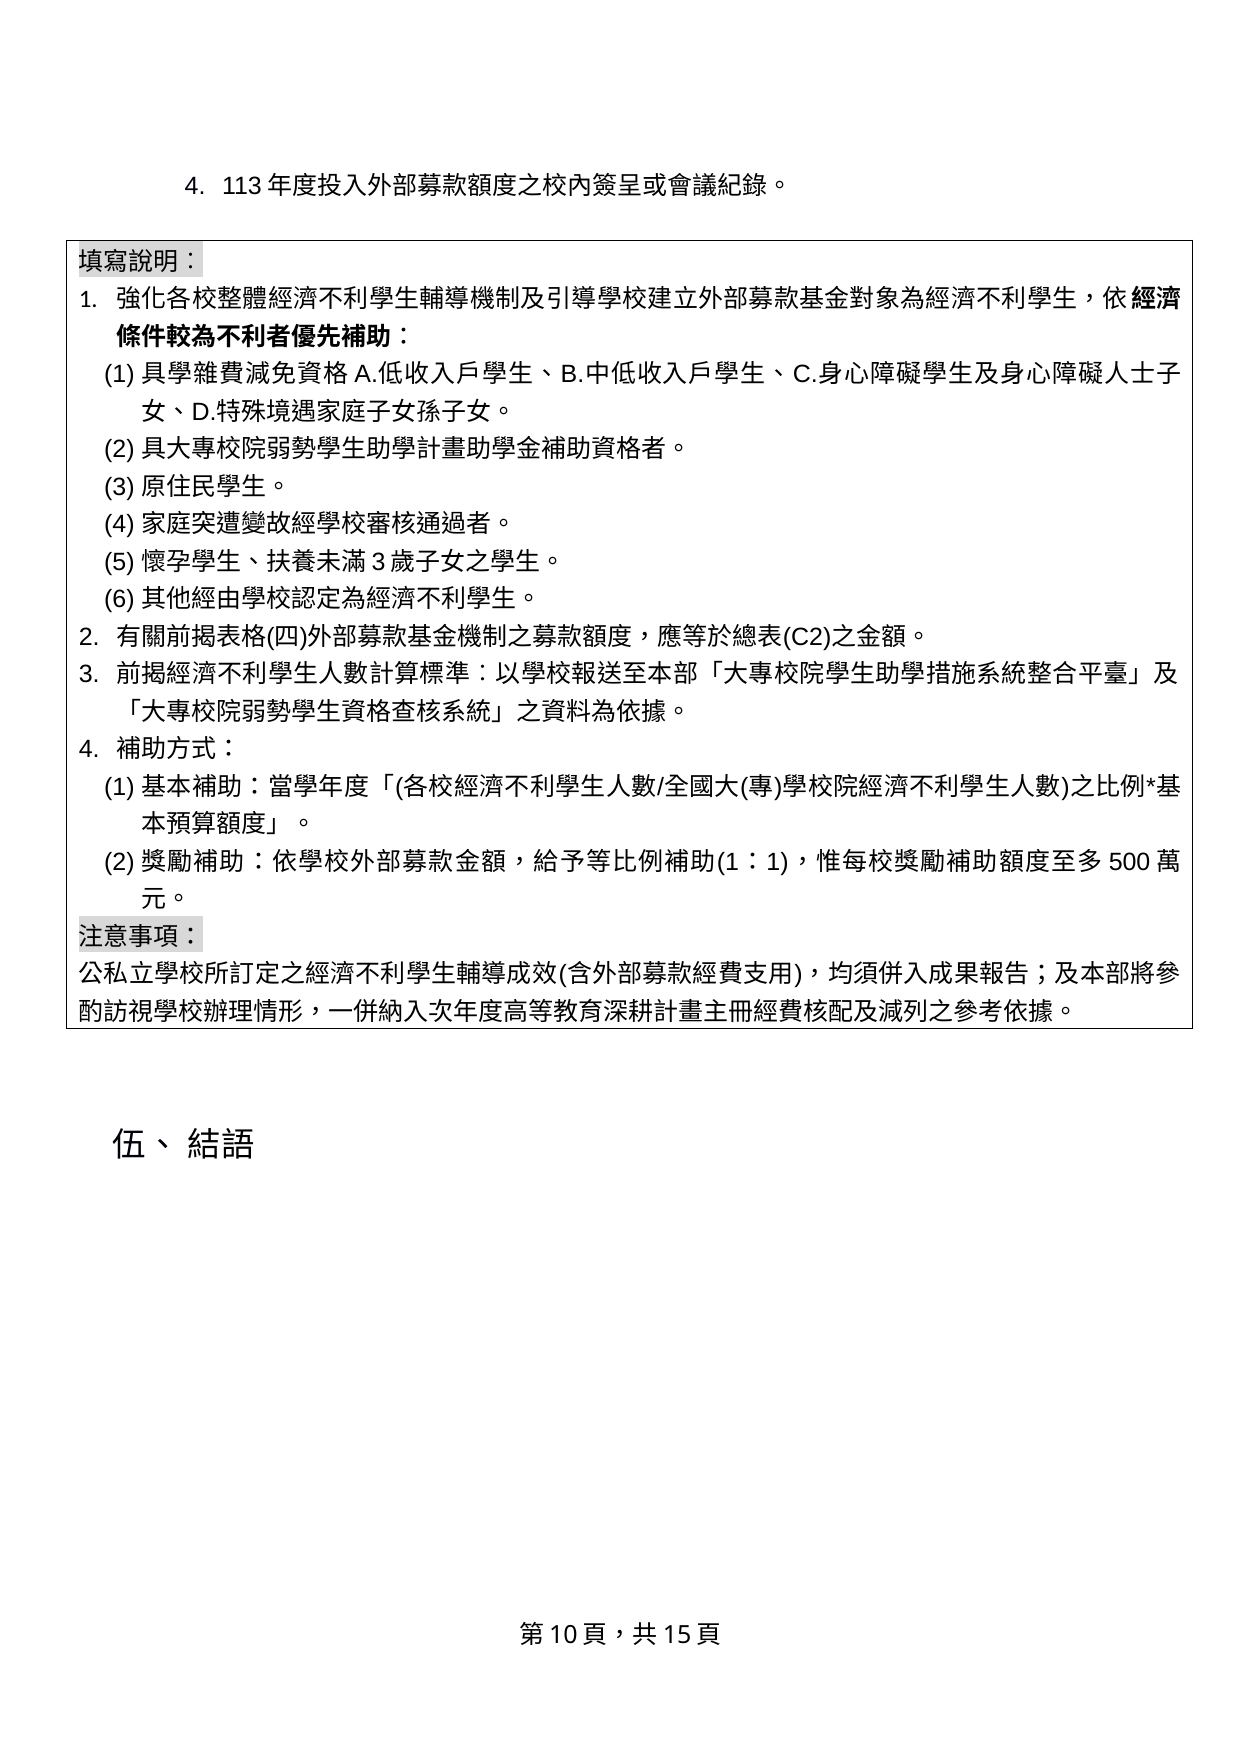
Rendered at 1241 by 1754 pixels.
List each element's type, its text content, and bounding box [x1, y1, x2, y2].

list 結語 [112, 1104, 1128, 1179]
list 113年度投入外部募款額度之校內簽呈或會議紀錄。 [184, 164, 1128, 202]
table_header 填寫說明︰ 強化各校整體經濟不利學生輔導機制及引導學校建立外部募款基金對象為經濟不利學生，依經濟條件較為不利者優先補助： 具學雜費減免資格A.低收入戶學生、B.中低收入戶學生、C.身心障礙學生及身心障礙人士子女、D.特殊境遇家庭子女孫子女。 具大專校院弱勢學生助學計畫助學金補助資格者。 原住民學生。 家庭突遭變故經學校審核通過者。 懷孕學生、扶養未滿3歲子女之學生。 其他經由學校認定為經濟不利學生。 有關前揭表格(四)外部募款基金機制之募款額度，應等於總表(C2)之金額。 前揭經濟不利學生人數計算標準︰以學校報送至本部「大專校院學生助學措施系統整合平臺」及「大專校院弱勢學生資格查核系統」之資料為依據。 補助方式： 基本補助：當學年度「(各校經濟不利學生人數/全國大(專)學校院經濟不利學生人數)之比例*基本預算額度」。 獎勵補助：依學校外部募款金額，給予等比例補助(1：1)，惟每校獎勵補助額度至多500萬元。 注意事項： 公私立學校所訂定之經濟不利學生輔導成效(含外部募款經費支用)，均須併入成果報告；及本部將參酌訪視學校辦理情形，一併納入次年度高等教育深耕計畫主冊經費核配及減列之參考依據。 [67, 241, 1192, 1028]
